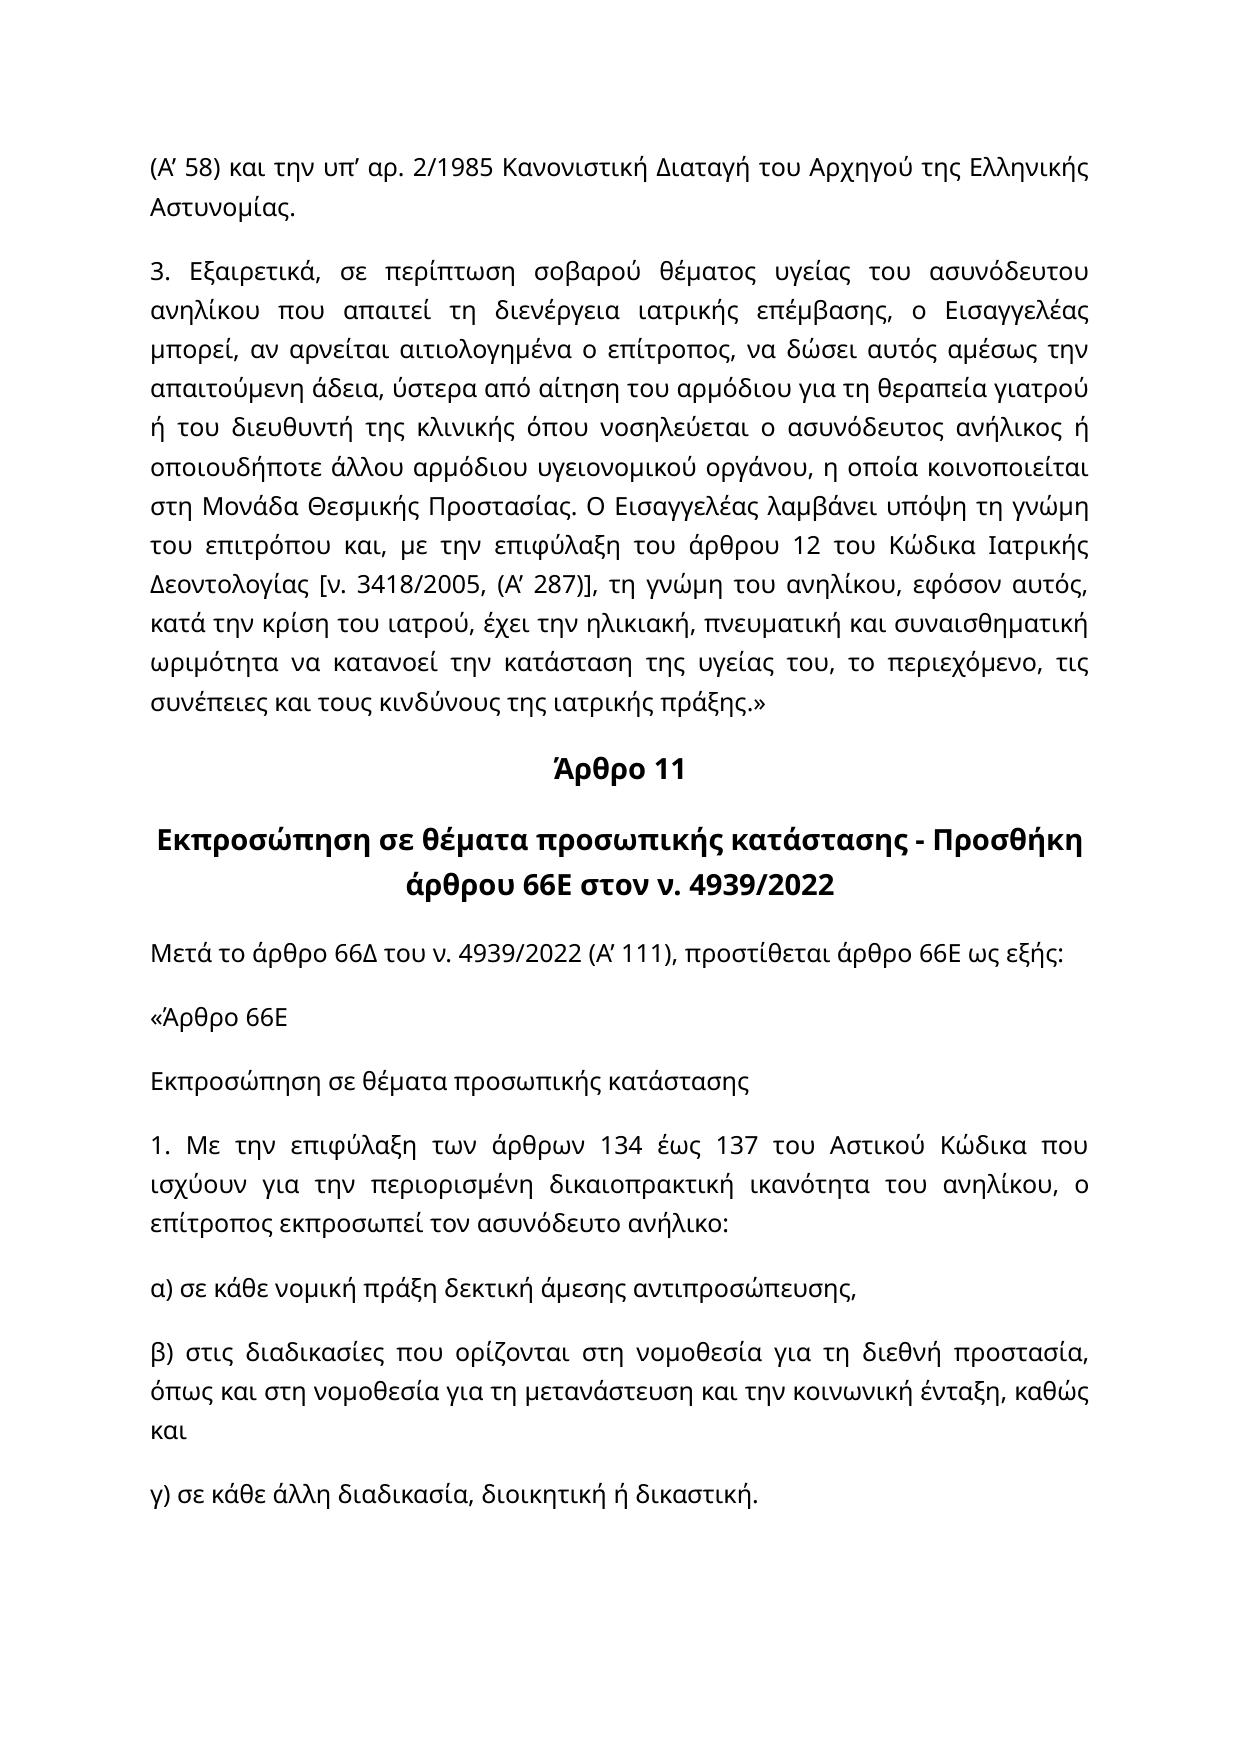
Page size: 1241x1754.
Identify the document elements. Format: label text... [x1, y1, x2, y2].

text 3. Εξαιρετικά, σε περίπτωση σοβαρού θέματος υγείας του ασυνόδευτου ανηλίκου που απαιτεί τη διενέργεια ιατρικής επέμβασης, ο Εισαγγελέας μπορεί, αν αρνείται αιτιολογημένα ο επίτροπος, να δώσει αυτός αμέσως την απαιτούμενη άδεια, ύστερα από αίτηση του αρμόδιου για τη θεραπεία γιατρού ή του διευθυντή της κλινικής όπου νοσηλεύεται ο ασυνόδευτος ανήλικος ή οποιουδήποτε άλλου αρμόδιου υγειονομικού οργάνου, η οποία κοινοποιείται στη Μονάδα Θεσμικής Προστασίας. Ο Εισαγγελέας λαμβάνει υπόψη τη γνώμη του επιτρόπου και, με την επιφύλαξη του άρθρου 12 του Κώδικα Ιατρικής Δεοντολογίας [ν. 3418/2005, (Α’ 287)], τη γνώμη του ανηλίκου, εφόσον αυτός, κατά την κρίση του ιατρού, έχει την ηλικιακή, πνευματική και συναισθηματική ωριμότητα να κατανοεί την κατάσταση της υγείας του, το περιεχόμενο, τις συνέπειες και τους κινδύνους της ιατρικής πράξης.» [150, 253, 1090, 718]
text β) στις διαδικασίες που ορίζονται στη νομοθεσία για τη διεθνή προστασία, όπως και στη νομοθεσία για τη μετανάστευση και την κοινωνική ένταξη, καθώς και [150, 1334, 1090, 1447]
subtitle Εκπροσώπηση σε θέματα προσωπικής κατάστασης - Προσθήκη άρθρου 66E στον ν. 4939/2022 [150, 819, 1090, 904]
text α) σε κάθε νομική πράξη δεκτική άμεσης αντιπροσώπευσης, [150, 1270, 1090, 1304]
text «Άρθρο 66Ε [150, 999, 1090, 1033]
text (Α’ 58) και την υπ’ αρ. 2/1985 Κανονιστική Διαταγή του Αρχηγού της Ελληνικής Αστυνομίας. [150, 150, 1090, 223]
text 1. Με την επιφύλαξη των άρθρων 134 έως 137 του Αστικού Κώδικα που ισχύουν για την περιορισμένη δικαιοπρακτική ικανότητα του ανηλίκου, ο επίτροπος εκπροσωπεί τον ασυνόδευτο ανήλικο: [150, 1128, 1090, 1240]
subtitle Άρθρο 11 [150, 748, 1090, 788]
text γ) σε κάθε άλλη διαδικασία, διοικητική ή δικαστική. [150, 1477, 1090, 1511]
text Εκπροσώπηση σε θέματα προσωπικής κατάστασης [150, 1063, 1090, 1098]
text Μετά το άρθρο 66Δ του ν. 4939/2022 (Α’ 111), προστίθεται άρθρο 66Ε ως εξής: [150, 935, 1090, 969]
